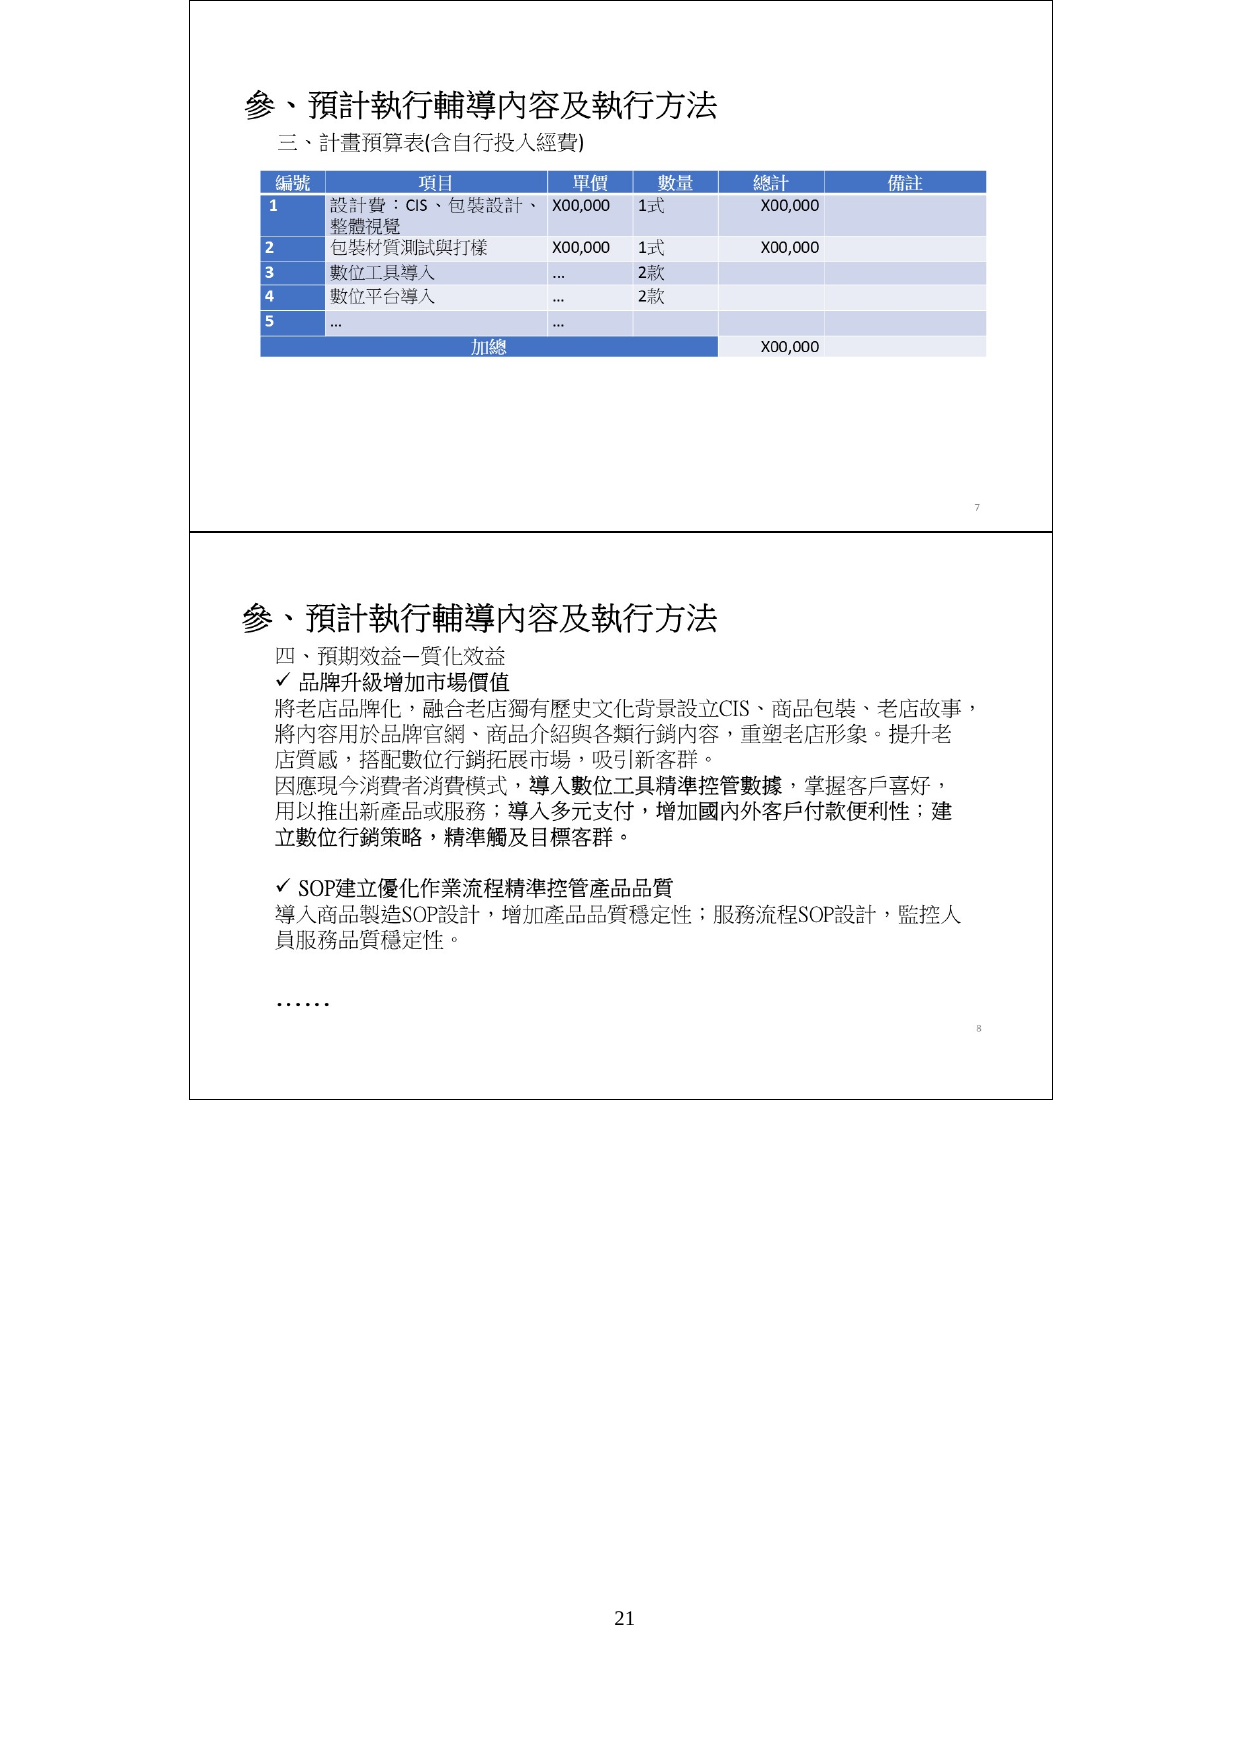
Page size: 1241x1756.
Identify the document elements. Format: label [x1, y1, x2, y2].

picture [199, 567, 1046, 1050]
table_cell [190, 1, 1052, 531]
table_cell [190, 533, 1052, 1099]
picture [202, 55, 1044, 529]
